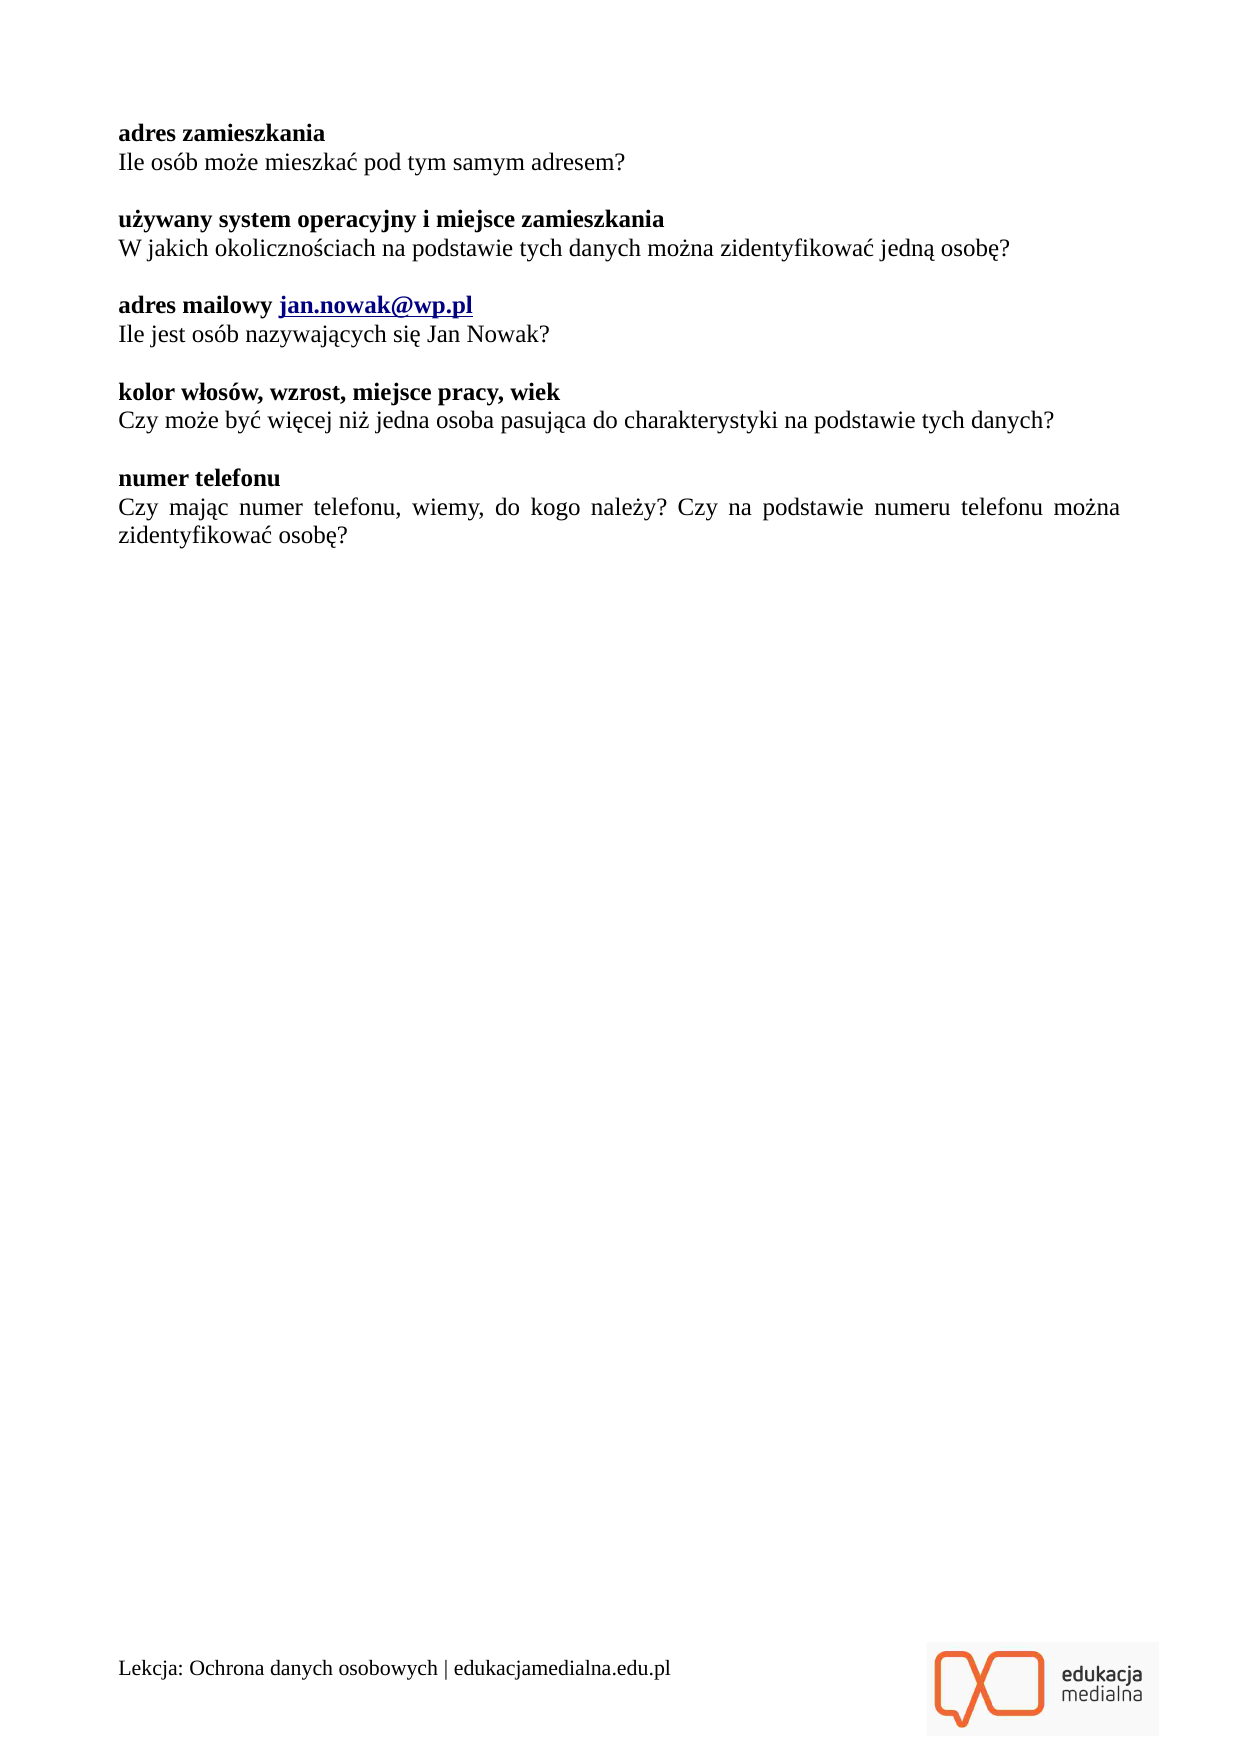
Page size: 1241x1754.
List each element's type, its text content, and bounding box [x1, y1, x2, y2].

text Ile jest osób nazywających się Jan Nowak? [118, 319, 1122, 348]
text adres zamieszkania [118, 118, 1122, 147]
text kolor włosów, wzrost, miejsce pracy, wiek [118, 377, 1122, 406]
text Czy może być więcej niż jedna osoba pasująca do charakterystyki na podstawie tych danych? [118, 406, 1122, 434]
picture [926, 1642, 1159, 1736]
text adres mailowy jan.nowak@wp.pl [118, 291, 1122, 319]
text numer telefonu [118, 463, 1122, 492]
text Czy mając numer telefonu, wiemy, do kogo należy? Czy na podstawie numeru telefonu można zidentyfikować osobę? [118, 492, 1122, 549]
text W jakich okolicznościach na podstawie tych danych można zidentyfikować jedną osobę? [118, 233, 1122, 262]
text używany system operacyjny i miejsce zamieszkania [118, 204, 1122, 233]
text Ile osób może mieszkać pod tym samym adresem? [118, 147, 1122, 176]
